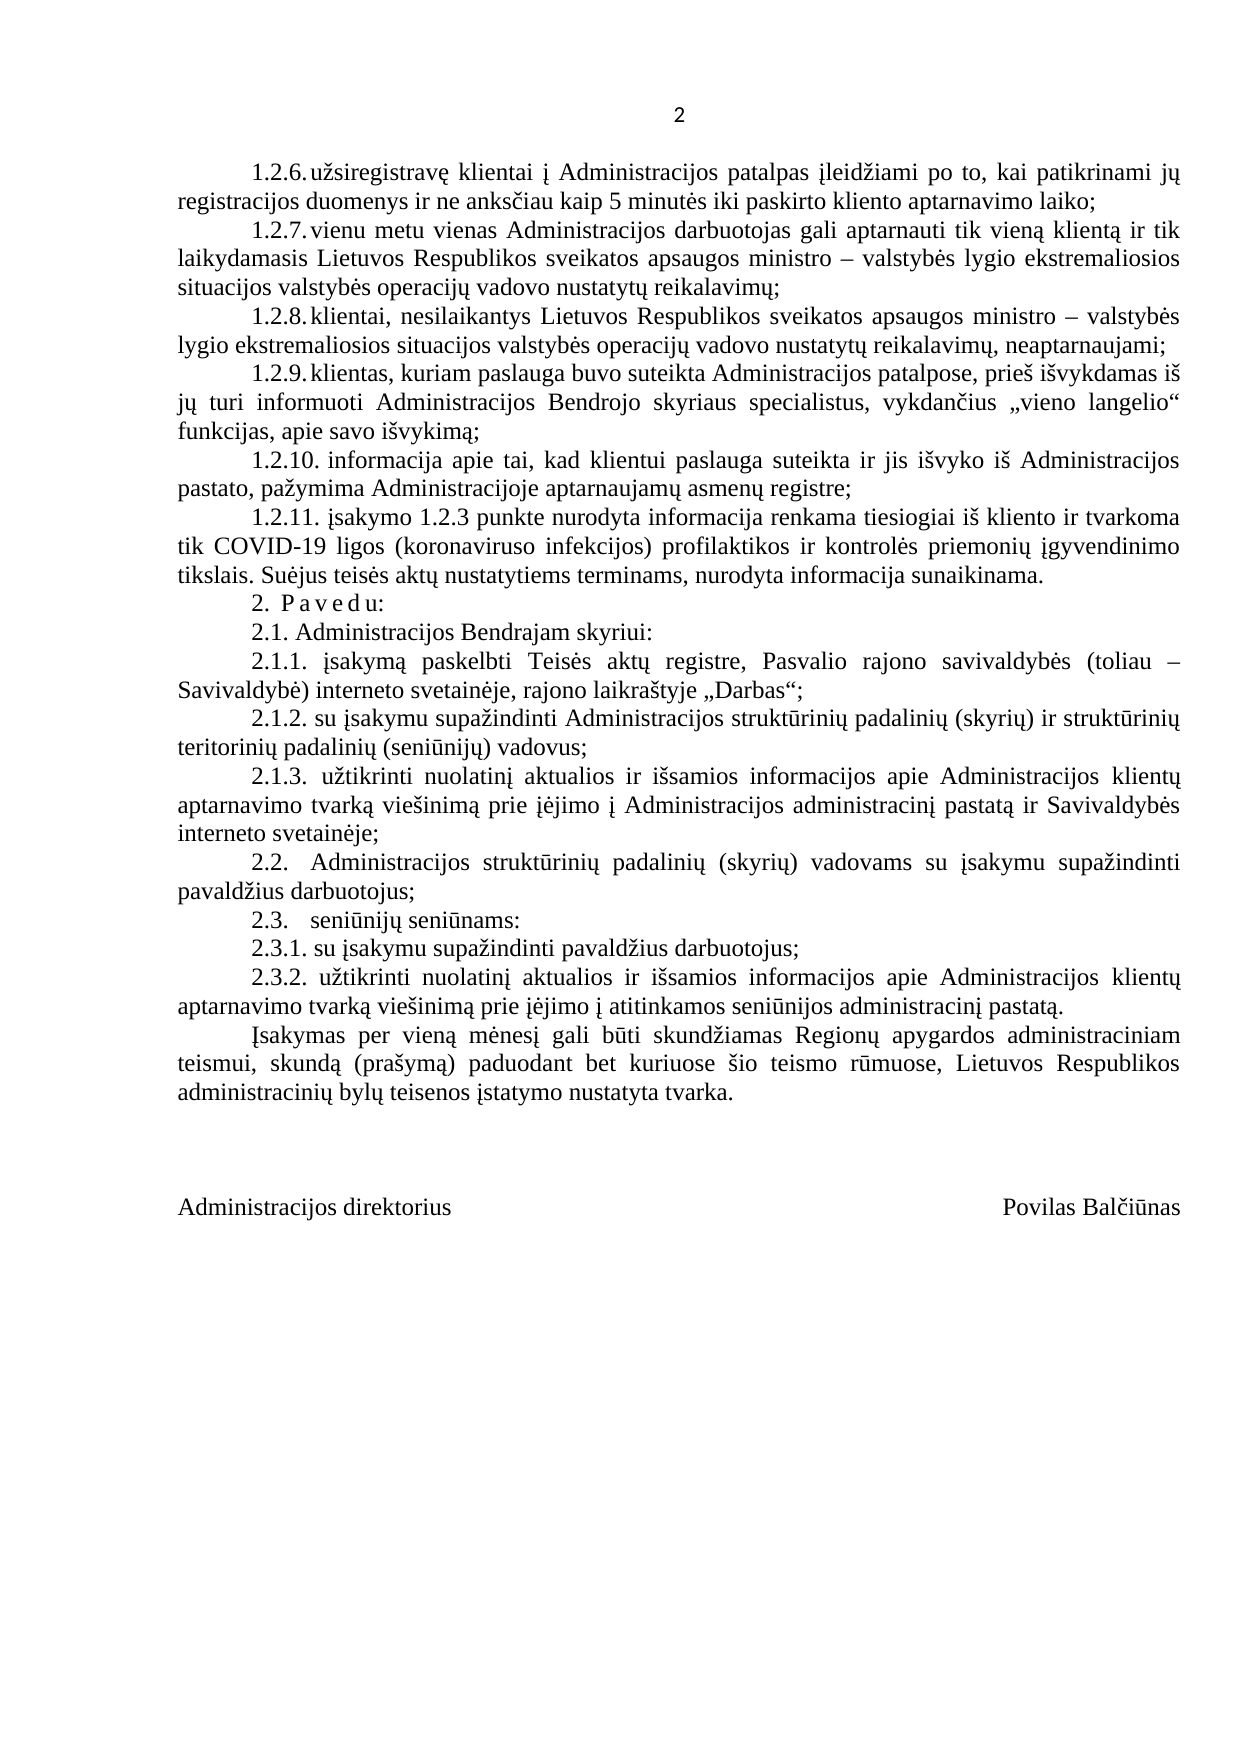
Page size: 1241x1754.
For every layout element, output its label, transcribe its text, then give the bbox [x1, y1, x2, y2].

text 2.3.1. su įsakymu supažindinti pavaldžius darbuotojus; [177, 933, 1181, 962]
text 2.3.2. užtikrinti nuolatinį aktualios ir išsamios informacijos apie Administracijos klientų aptarnavimo tvarką viešinimą prie įėjimo į atitinkamos seniūnijos administracinį pastatą. [177, 962, 1181, 1020]
text 2. Pavedu: [177, 588, 1181, 617]
text 2.2. Administracijos struktūrinių padalinių (skyrių) vadovams su įsakymu supažindinti pavaldžius darbuotojus; [177, 847, 1181, 905]
text 2.1.1. įsakymą paskelbti Teisės aktų registre, Pasvalio rajono savivaldybės (toliau – Savivaldybė) interneto svetainėje, rajono laikraštyje „Darbas“; [177, 646, 1181, 703]
text 1.2.8. klientai, nesilaikantys Lietuvos Respublikos sveikatos apsaugos ministro – valstybės lygio ekstremaliosios situacijos valstybės operacijų vadovo nustatytų reikalavimų, neaptarnaujami; [177, 301, 1181, 358]
text 2.3. seniūnijų seniūnams: [177, 905, 1181, 933]
text 1.2.7. vienu metu vienas Administracijos darbuotojas gali aptarnauti tik vieną klientą ir tik laikydamasis Lietuvos Respublikos sveikatos apsaugos ministro – valstybės lygio ekstremaliosios situacijos valstybės operacijų vadovo nustatytų reikalavimų; [177, 215, 1181, 301]
text 1.2.6. užsiregistravę klientai į Administracijos patalpas įleidžiami po to, kai patikrinami jų registracijos duomenys ir ne anksčiau kaip 5 minutės iki paskirto kliento aptarnavimo laiko; [177, 157, 1181, 215]
text 1.2.10. informacija apie tai, kad klientui paslauga suteikta ir jis išvyko iš Administracijos pastato, pažymima Administracijoje aptarnaujamų asmenų registre; [177, 445, 1181, 502]
text 2.1.3. užtikrinti nuolatinį aktualios ir išsamios informacijos apie Administracijos klientų aptarnavimo tvarką viešinimą prie įėjimo į Administracijos administracinį pastatą ir Savivaldybės interneto svetainėje; [177, 761, 1181, 847]
text 2.1. Administracijos Bendrajam skyriui: [177, 617, 1181, 646]
text Įsakymas per vieną mėnesį gali būti skundžiamas Regionų apygardos administraciniam teismui, skundą (prašymą) paduodant bet kuriuose šio teismo rūmuose, Lietuvos Respublikos administracinių bylų teisenos įstatymo nustatyta tvarka. [177, 1020, 1181, 1106]
text Administracijos direktorius Povilas Balčiūnas [177, 1192, 1181, 1221]
text 1.2.9. klientas, kuriam paslauga buvo suteikta Administracijos patalpose, prieš išvykdamas iš jų turi informuoti Administracijos Bendrojo skyriaus specialistus, vykdančius „vieno langelio“ funkcijas, apie savo išvykimą; [177, 358, 1181, 445]
text 1.2.11. įsakymo 1.2.3 punkte nurodyta informacija renkama tiesiogiai iš kliento ir tvarkoma tik COVID-19 ligos (koronaviruso infekcijos) profilaktikos ir kontrolės priemonių įgyvendinimo tikslais. Suėjus teisės aktų nustatytiems terminams, nurodyta informacija sunaikinama. [177, 502, 1181, 588]
text 2.1.2. su įsakymu supažindinti Administracijos struktūrinių padalinių (skyrių) ir struktūrinių teritorinių padalinių (seniūnijų) vadovus; [177, 703, 1181, 761]
